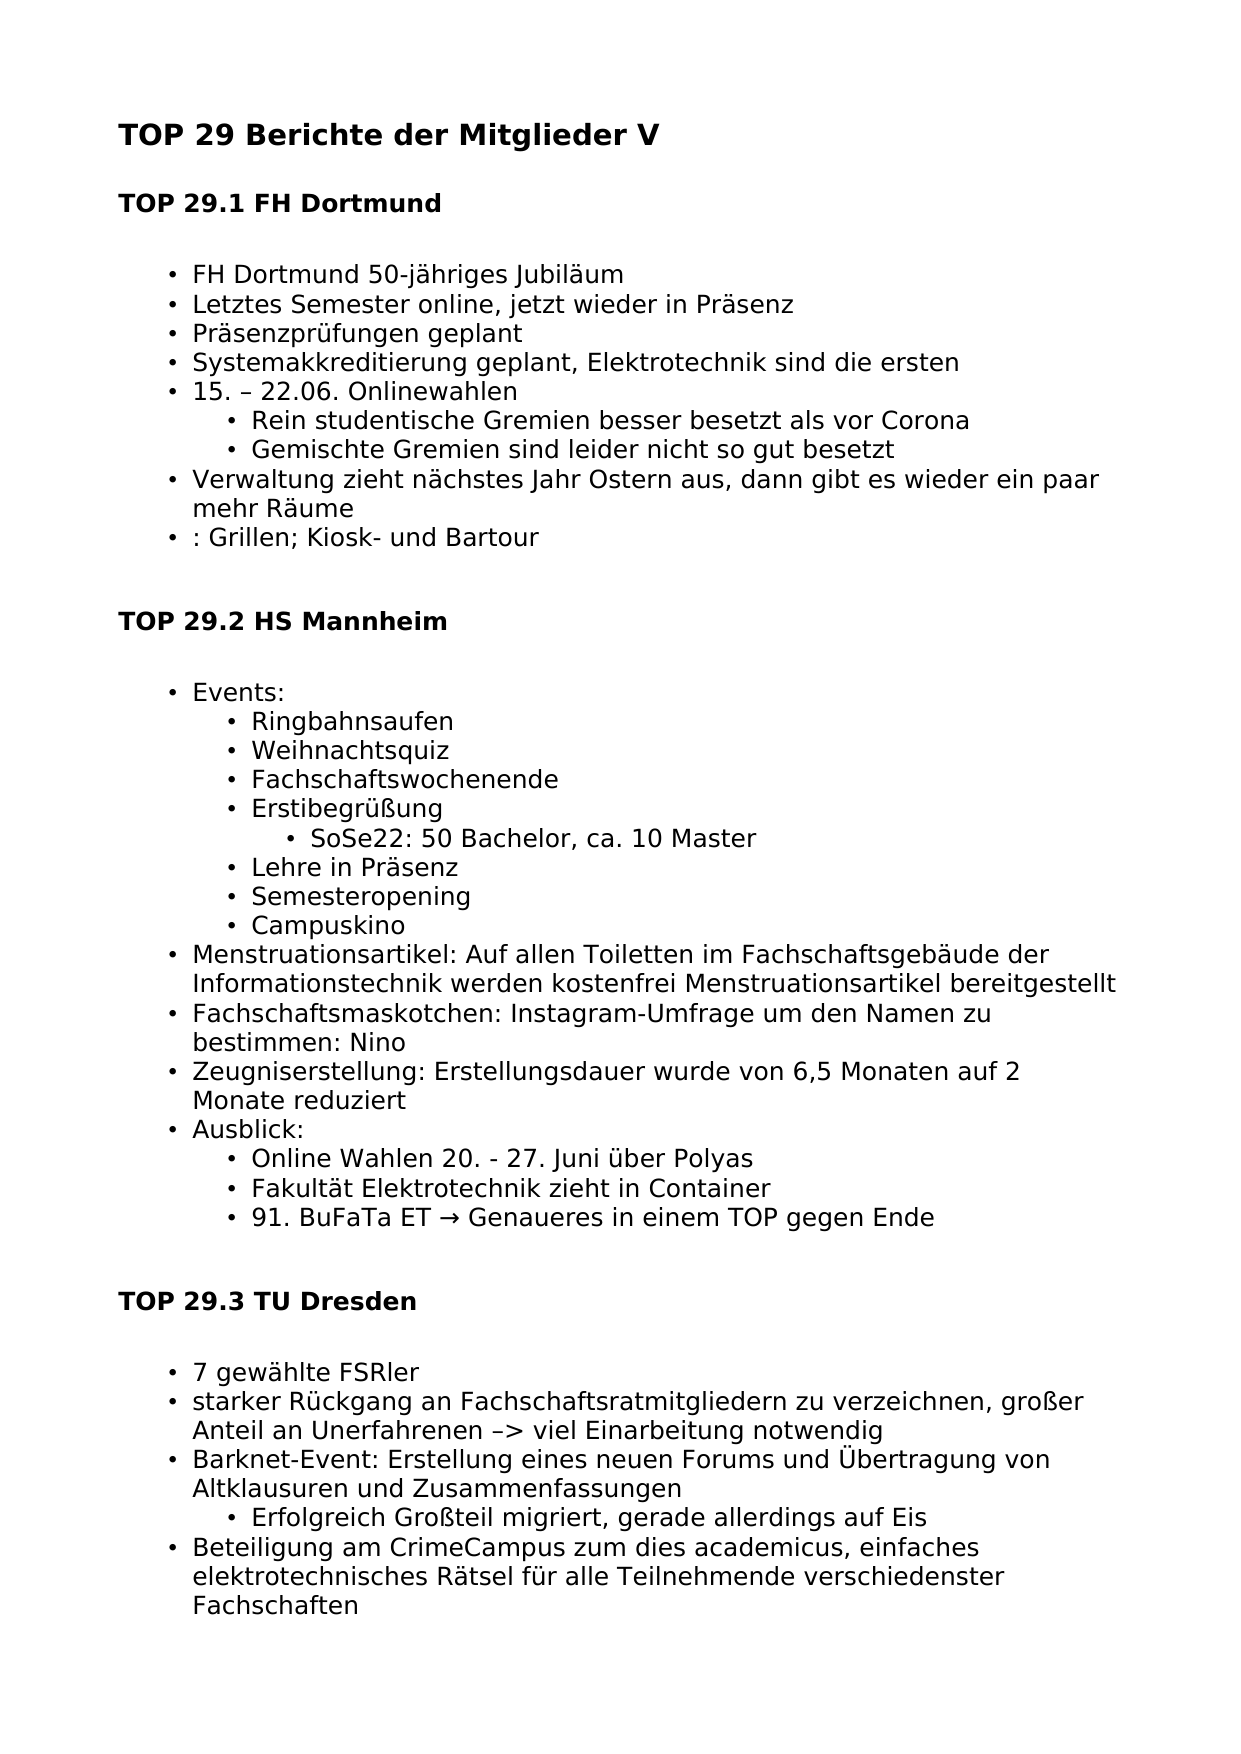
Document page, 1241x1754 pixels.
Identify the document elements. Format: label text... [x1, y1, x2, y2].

list Fachschaftsmaskotchen: Instagram-Umfrage um den Namen zu bestimmen: Nino [177, 999, 1122, 1057]
list Ringbahnsaufen [236, 707, 1122, 736]
list Menstruationsartikel: Auf allen Toiletten im Fachschaftsgebäude der Informationstechnik werden kostenfrei Menstruationsartikel bereitgestellt [177, 941, 1122, 999]
list 15. – 22.06. Onlinewahlen [177, 377, 1122, 407]
list FH Dortmund 50-jähriges Jubiläum [177, 261, 1122, 290]
list Ausblick: [177, 1116, 1122, 1145]
list Fachschaftswochenende [236, 766, 1122, 795]
subtitle TOP 29.2 HS Mannheim [118, 607, 1122, 636]
list 7 gewählte FSRler [177, 1358, 1122, 1387]
list Semesteropening [236, 882, 1122, 911]
list 91. BuFaTa ET → Genaueres in einem TOP gegen Ende [236, 1203, 1122, 1232]
list Systemakkreditierung geplant, Elektrotechnik sind die ersten [177, 348, 1122, 377]
list Events: [177, 678, 1122, 707]
list Rein studentische Gremien besser besetzt als vor Corona [236, 407, 1122, 436]
subtitle TOP 29 Berichte der Mitglieder V [118, 118, 1122, 152]
list Erstibegrüßung [236, 795, 1122, 824]
list Online Wahlen 20. - 27. Juni über Polyas [236, 1145, 1122, 1174]
list : Grillen; Kiosk- und Bartour [177, 523, 1122, 552]
list Lehre in Präsenz [236, 853, 1122, 882]
list Weihnachtsquiz [236, 736, 1122, 766]
list Präsenzprüfungen geplant [177, 319, 1122, 348]
subtitle TOP 29.3 TU Dresden [118, 1287, 1122, 1316]
list starker Rückgang an Fachschaftsratmitgliedern zu verzeichnen, großer Anteil an Unerfahrenen –> viel Einarbeitung notwendig [177, 1387, 1122, 1445]
list Beteiligung am CrimeCampus zum dies academicus, einfaches elektrotechnisches Rätsel für alle Teilnehmende verschiedenster Fachschaften [177, 1533, 1122, 1620]
list Zeugniserstellung: Erstellungsdauer wurde von 6,5 Monaten auf 2 Monate reduziert [177, 1057, 1122, 1116]
subtitle TOP 29.1 FH Dortmund [118, 189, 1122, 219]
list Campuskino [236, 911, 1122, 941]
list Fakultät Elektrotechnik zieht in Container [236, 1174, 1122, 1203]
list Barknet-Event: Erstellung eines neuen Forums und Übertragung von Altklausuren und Zusammenfassungen [177, 1445, 1122, 1504]
list Verwaltung zieht nächstes Jahr Ostern aus, dann gibt es wieder ein paar mehr Räume [177, 465, 1122, 523]
list Erfolgreich Großteil migriert, gerade allerdings auf Eis [236, 1504, 1122, 1533]
list SoSe22: 50 Bachelor, ca. 10 Master [295, 824, 1122, 853]
list Letztes Semester online, jetzt wieder in Präsenz [177, 290, 1122, 319]
list Gemischte Gremien sind leider nicht so gut besetzt [236, 436, 1122, 465]
